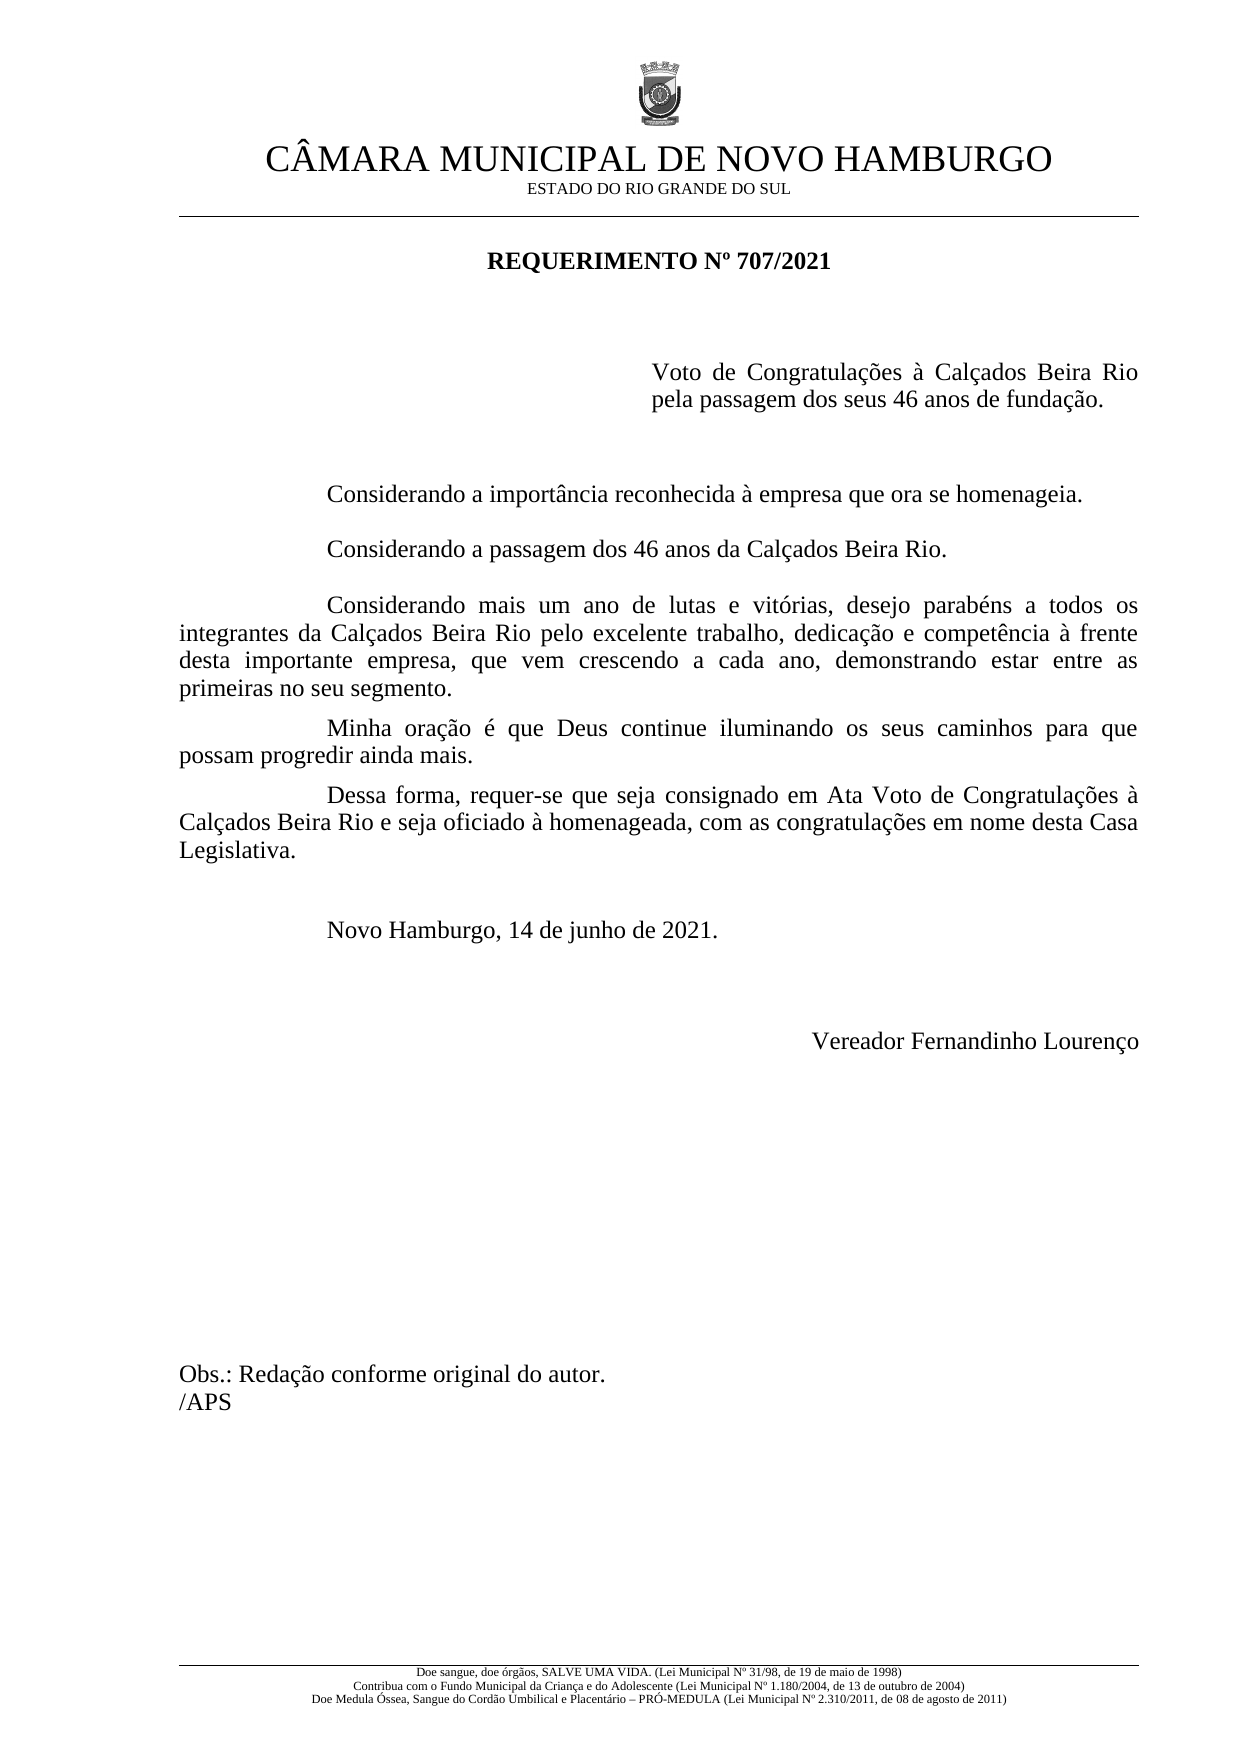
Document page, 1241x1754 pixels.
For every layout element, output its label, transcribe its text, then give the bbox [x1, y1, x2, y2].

text Minha oração é que Deus continue iluminando os seus caminhos para que possam progredir ainda mais. [179, 714, 1139, 769]
text Voto de Congratulações à Calçados Beira Rio pela passagem dos seus 46 anos de fundação. [651, 358, 1139, 413]
text Considerando a importância reconhecida à empresa que ora se homenageia. [179, 480, 1139, 508]
text Obs.: Redação conforme original do autor. [179, 1360, 1139, 1388]
text Novo Hamburgo, 14 de junho de 2021. [179, 917, 1139, 944]
text /APS [179, 1388, 1139, 1415]
text REQUERIMENTO Nº 707/2021 [179, 247, 1139, 274]
text Considerando a passagem dos 46 anos da Calçados Beira Rio. [179, 536, 1139, 563]
text Vereador Fernandinho Lourenço [179, 1027, 1139, 1055]
text Dessa forma, requer-se que seja consignado em Ata Voto de Congratulações à Calçados Beira Rio e seja oficiado à homenageada, com as congratulações em nome desta Casa Legislativa. [179, 781, 1139, 864]
text Considerando mais um ano de lutas e vitórias, desejo parabéns a todos os integrantes da Calçados Beira Rio pelo excelente trabalho, dedicação e competência à frente desta importante empresa, que vem crescendo a cada ano, demonstrando estar entre as primeiras no seu segmento. [179, 591, 1139, 702]
